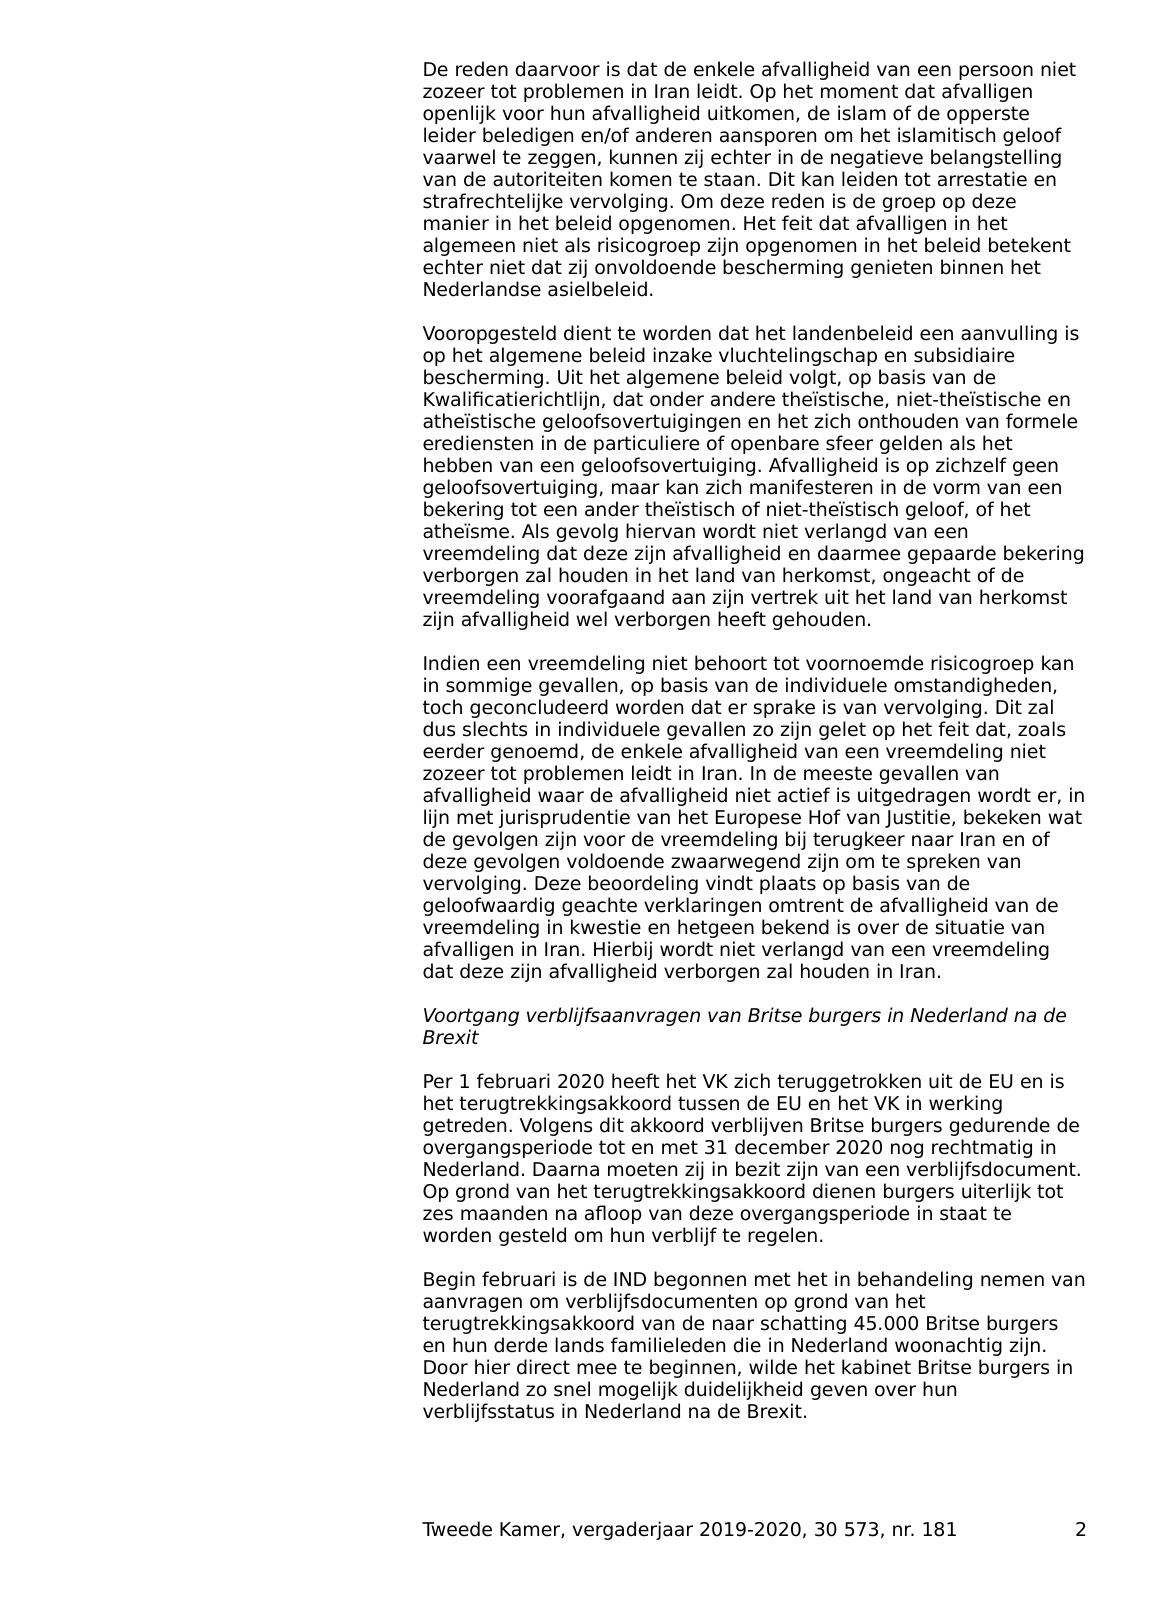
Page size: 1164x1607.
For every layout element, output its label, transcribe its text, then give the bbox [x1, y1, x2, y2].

text Vooropgesteld dient te worden dat het landenbeleid een aanvulling is op het algemene beleid inzake vluchtelingschap en subsidiaire bescherming. Uit het algemene beleid volgt, op basis van de Kwalificatierichtlijn, dat onder andere theïstische, niet-theïstische en atheïstische geloofsovertuigingen en het zich onthouden van formele erediensten in de particuliere of openbare sfeer gelden als het hebben van een geloofsovertuiging. Afvalligheid is op zichzelf geen geloofsovertuiging, maar kan zich manifesteren in de vorm van een bekering tot een ander theïstisch of niet-theïstisch geloof, of het atheïsme. Als gevolg hiervan wordt niet verlangd van een vreemdeling dat deze zijn afvalligheid en daarmee gepaarde bekering verborgen zal houden in het land van herkomst, ongeacht of de vreemdeling voorafgaand aan zijn vertrek uit het land van herkomst zijn afvalligheid wel verborgen heeft gehouden. [422, 323, 1087, 631]
text Indien een vreemdeling niet behoort tot voornoemde risicogroep kan in sommige gevallen, op basis van de individuele omstandigheden, toch geconcludeerd worden dat er sprake is van vervolging. Dit zal dus slechts in individuele gevallen zo zijn gelet op het feit dat, zoals eerder genoemd, de enkele afvalligheid van een vreemdeling niet zozeer tot problemen leidt in Iran. In de meeste gevallen van afvalligheid waar de afvalligheid niet actief is uitgedragen wordt er, in lijn met jurisprudentie van het Europese Hof van Justitie, bekeken wat de gevolgen zijn voor de vreemdeling bij terugkeer naar Iran en of deze gevolgen voldoende zwaarwegend zijn om te spreken van vervolging. Deze beoordeling vindt plaats op basis van de geloofwaardig geachte verklaringen omtrent de afvalligheid van de vreemdeling in kwestie en hetgeen bekend is over de situatie van afvalligen in Iran. Hierbij wordt niet verlangd van een vreemdeling dat deze zijn afvalligheid verborgen zal houden in Iran. [422, 653, 1087, 983]
text Begin februari is de IND begonnen met het in behandeling nemen van aanvragen om verblijfsdocumenten op grond van het terugtrekkingsakkoord van de naar schatting 45.000 Britse burgers en hun derde lands familieleden die in Nederland woonachtig zijn. Door hier direct mee te beginnen, wilde het kabinet Britse burgers in Nederland zo snel mogelijk duidelijkheid geven over hun verblijfsstatus in Nederland na de Brexit. [422, 1269, 1087, 1423]
subtitle Voortgang verblijfsaanvragen van Britse burgers in Nederland na de Brexit [422, 1005, 1087, 1049]
text De reden daarvoor is dat de enkele afvalligheid van een persoon niet zozeer tot problemen in Iran leidt. Op het moment dat afvalligen openlijk voor hun afvalligheid uitkomen, de islam of de opperste leider beledigen en/of anderen aansporen om het islamitisch geloof vaarwel te zeggen, kunnen zij echter in de negatieve belangstelling van de autoriteiten komen te staan. Dit kan leiden tot arrestatie en strafrechtelijke vervolging. Om deze reden is de groep op deze manier in het beleid opgenomen. Het feit dat afvalligen in het algemeen niet als risicogroep zijn opgenomen in het beleid betekent echter niet dat zij onvoldoende bescherming genieten binnen het Nederlandse asielbeleid. [422, 59, 1087, 301]
text Per 1 februari 2020 heeft het VK zich teruggetrokken uit de EU en is het terugtrekkingsakkoord tussen de EU en het VK in werking getreden. Volgens dit akkoord verblijven Britse burgers gedurende de overgangsperiode tot en met 31 december 2020 nog rechtmatig in Nederland. Daarna moeten zij in bezit zijn van een verblijfsdocument. Op grond van het terugtrekkingsakkoord dienen burgers uiterlijk tot zes maanden na afloop van deze overgangsperiode in staat te worden gesteld om hun verblijf te regelen. [422, 1071, 1087, 1247]
